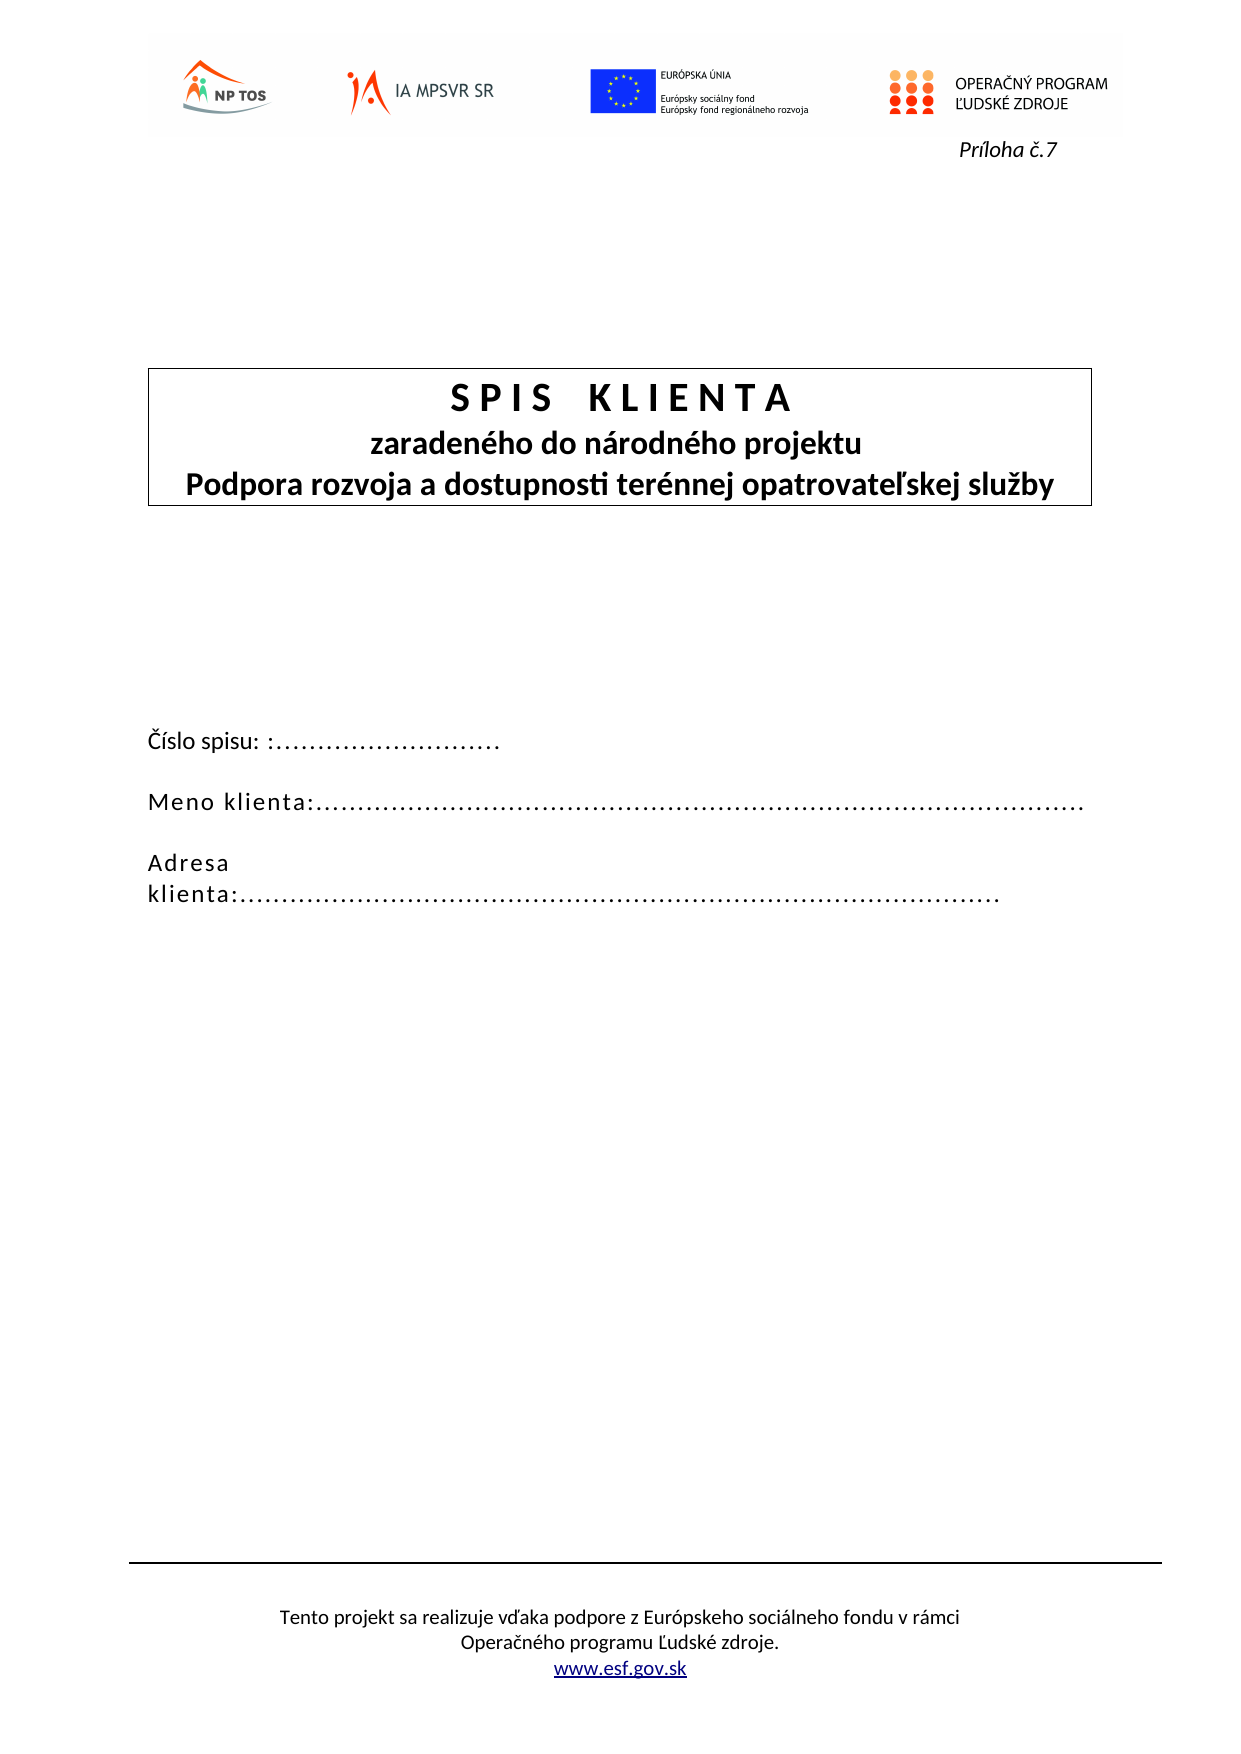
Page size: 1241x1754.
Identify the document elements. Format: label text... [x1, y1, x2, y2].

text Podpora rozvoja a dostupnosti terénnej opatrovateľskej služby [149, 459, 1091, 505]
text Číslo spisu: :........................... [148, 725, 1092, 756]
text zaradeného do národného projektu [149, 419, 1091, 459]
text Adresa klienta:........................................................................................... [148, 847, 1092, 908]
text S P I S K L I E N T A [149, 369, 1091, 419]
text Meno klienta:............................................................................................ [148, 786, 1092, 817]
